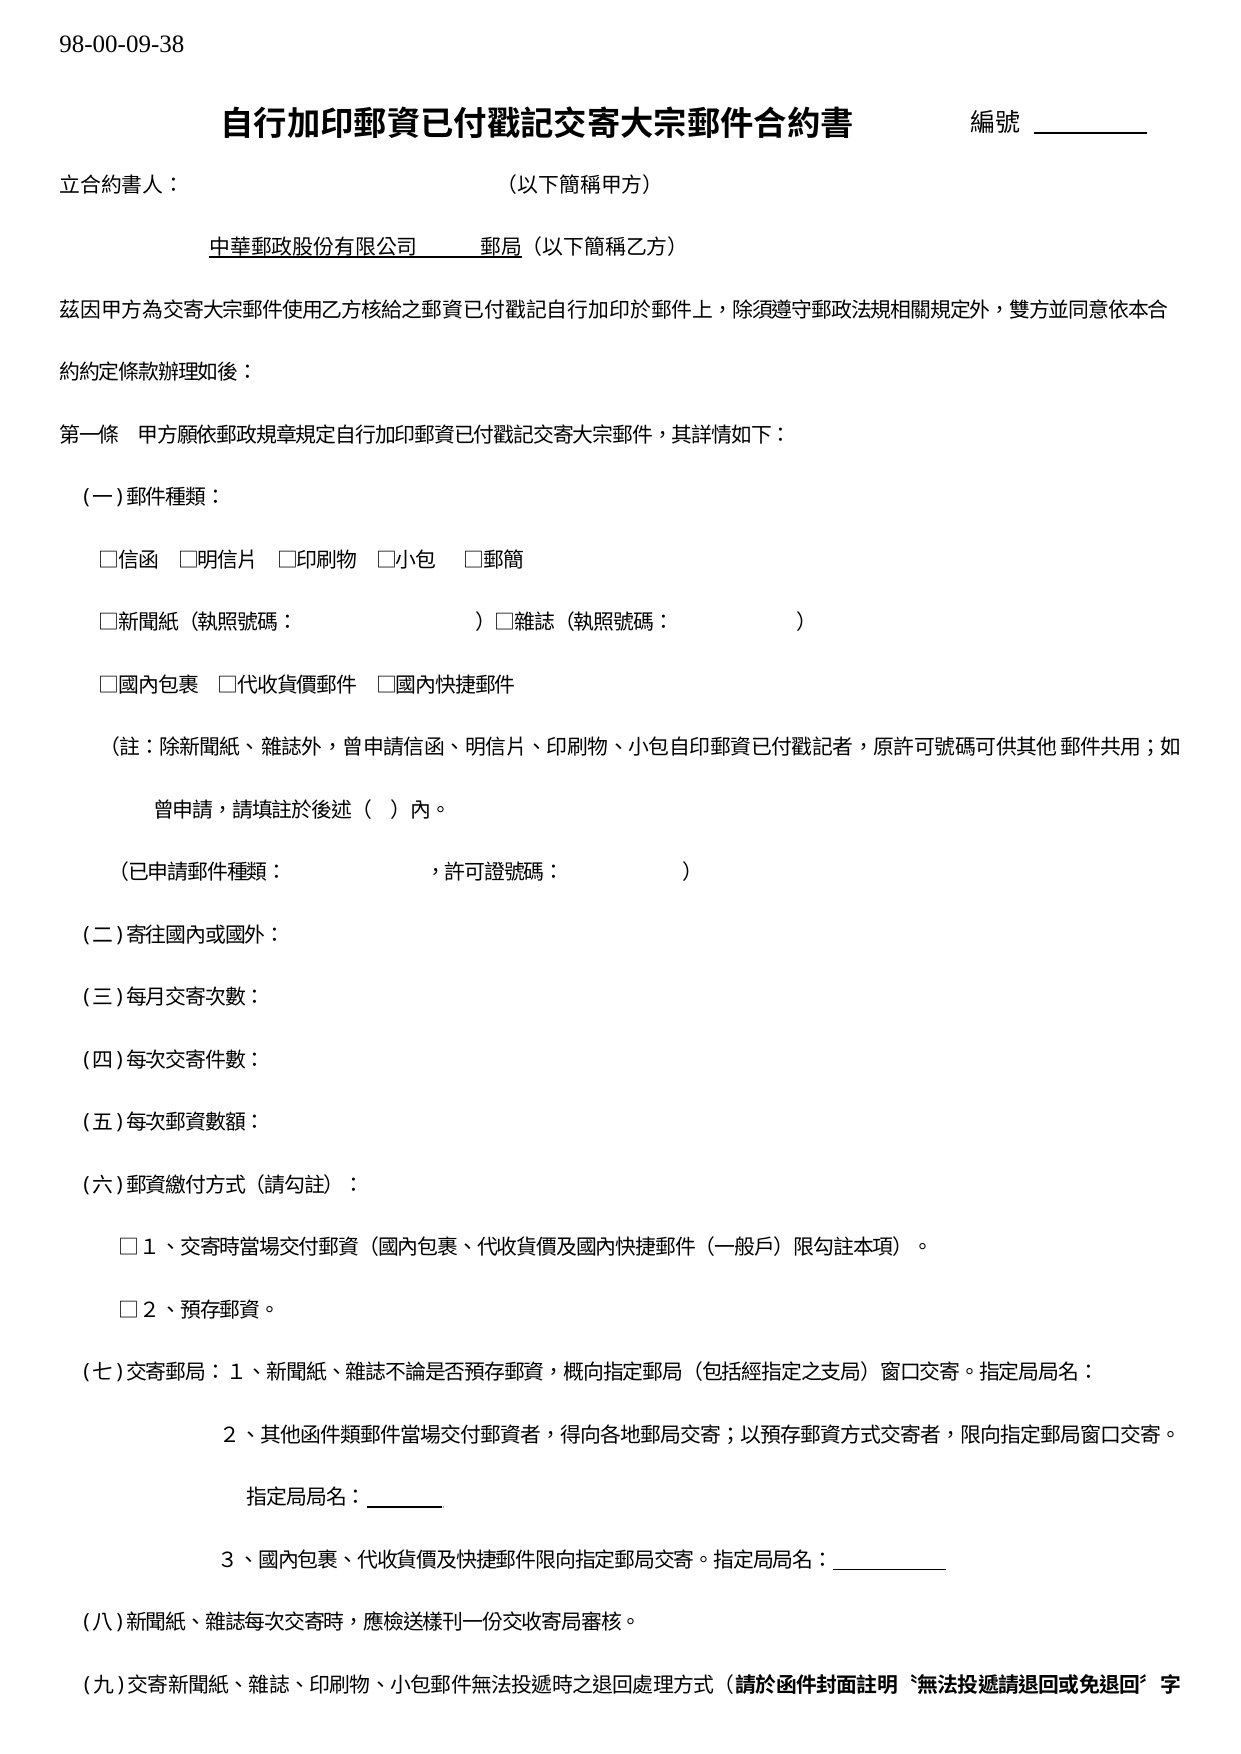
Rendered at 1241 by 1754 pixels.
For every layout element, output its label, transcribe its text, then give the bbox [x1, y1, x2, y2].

text □２、預存郵資。 [59, 1266, 1181, 1329]
text □新聞紙（執照號碼： ）□雜誌（執照號碼： ） [59, 579, 1181, 641]
text (四)每次交寄件數： [59, 1016, 1181, 1079]
text (八)新聞紙、雜誌每次交寄時，應檢送樣刊一份交收寄局審核。 [59, 1579, 1181, 1641]
text (一)郵件種類： [59, 454, 1181, 516]
text 第一條 甲方願依郵政規章規定自行加印郵資已付戳記交寄大宗郵件，其詳情如下： [59, 391, 1181, 454]
text □信函 □明信片 □印刷物 □小包 □郵簡 [59, 516, 1181, 579]
text ２、其他函件類郵件當場交付郵資者，得向各地郵局交寄；以預存郵資方式交寄者，限向指定郵局窗口交寄。指定局局名： [59, 1391, 1181, 1516]
text 自行加印郵資已付戳記交寄大宗郵件合約書 編號 [59, 79, 1181, 141]
text (七)交寄郵局：１、新聞紙、雜誌不論是否預存郵資，概向指定郵局（包括經指定之支局）窗口交寄。指定局局名： [59, 1329, 1181, 1391]
text (五)每次郵資數額： [59, 1079, 1181, 1141]
text □國內包裹 □代收貨價郵件 □國內快捷郵件 [59, 641, 1181, 704]
text (二)寄往國內或國外： [59, 891, 1181, 954]
text 中華郵政股份有限公司 郵局（以下簡稱乙方） [59, 204, 1181, 266]
text (九)交寄新聞紙、雜誌、印刷物、小包郵件無法投遞時之退回處理方式（請於函件封面註明〝無法投遞請退回或免退回〞字 [59, 1641, 1181, 1704]
text (六)郵資繳付方式（請勾註）： [59, 1141, 1181, 1204]
text □１、交寄時當場交付郵資（國內包裹、代收貨價及國內快捷郵件（一般戶）限勾註本項）。 [59, 1204, 1181, 1266]
text 茲因甲方為交寄大宗郵件使用乙方核給之郵資已付戳記自行加印於郵件上，除須遵守郵政法規相關規定外，雙方並同意依本合約約定條款辦理如後： [59, 266, 1181, 391]
text （註：除新聞紙、雜誌外，曾申請信函、明信片、印刷物、小包自印郵資已付戳記者，原許可號碼可供其他郵件共用；如曾申請，請填註於後述（ ）內。 [59, 704, 1181, 829]
text (三)每月交寄次數： [59, 954, 1181, 1016]
text ３、國內包裹、代收貨價及快捷郵件限向指定郵局交寄。指定局局名： [59, 1516, 1181, 1579]
text （已申請郵件種類： ，許可證號碼： ） [59, 829, 1181, 891]
text 立合約書人： （以下簡稱甲方） [59, 141, 1181, 204]
